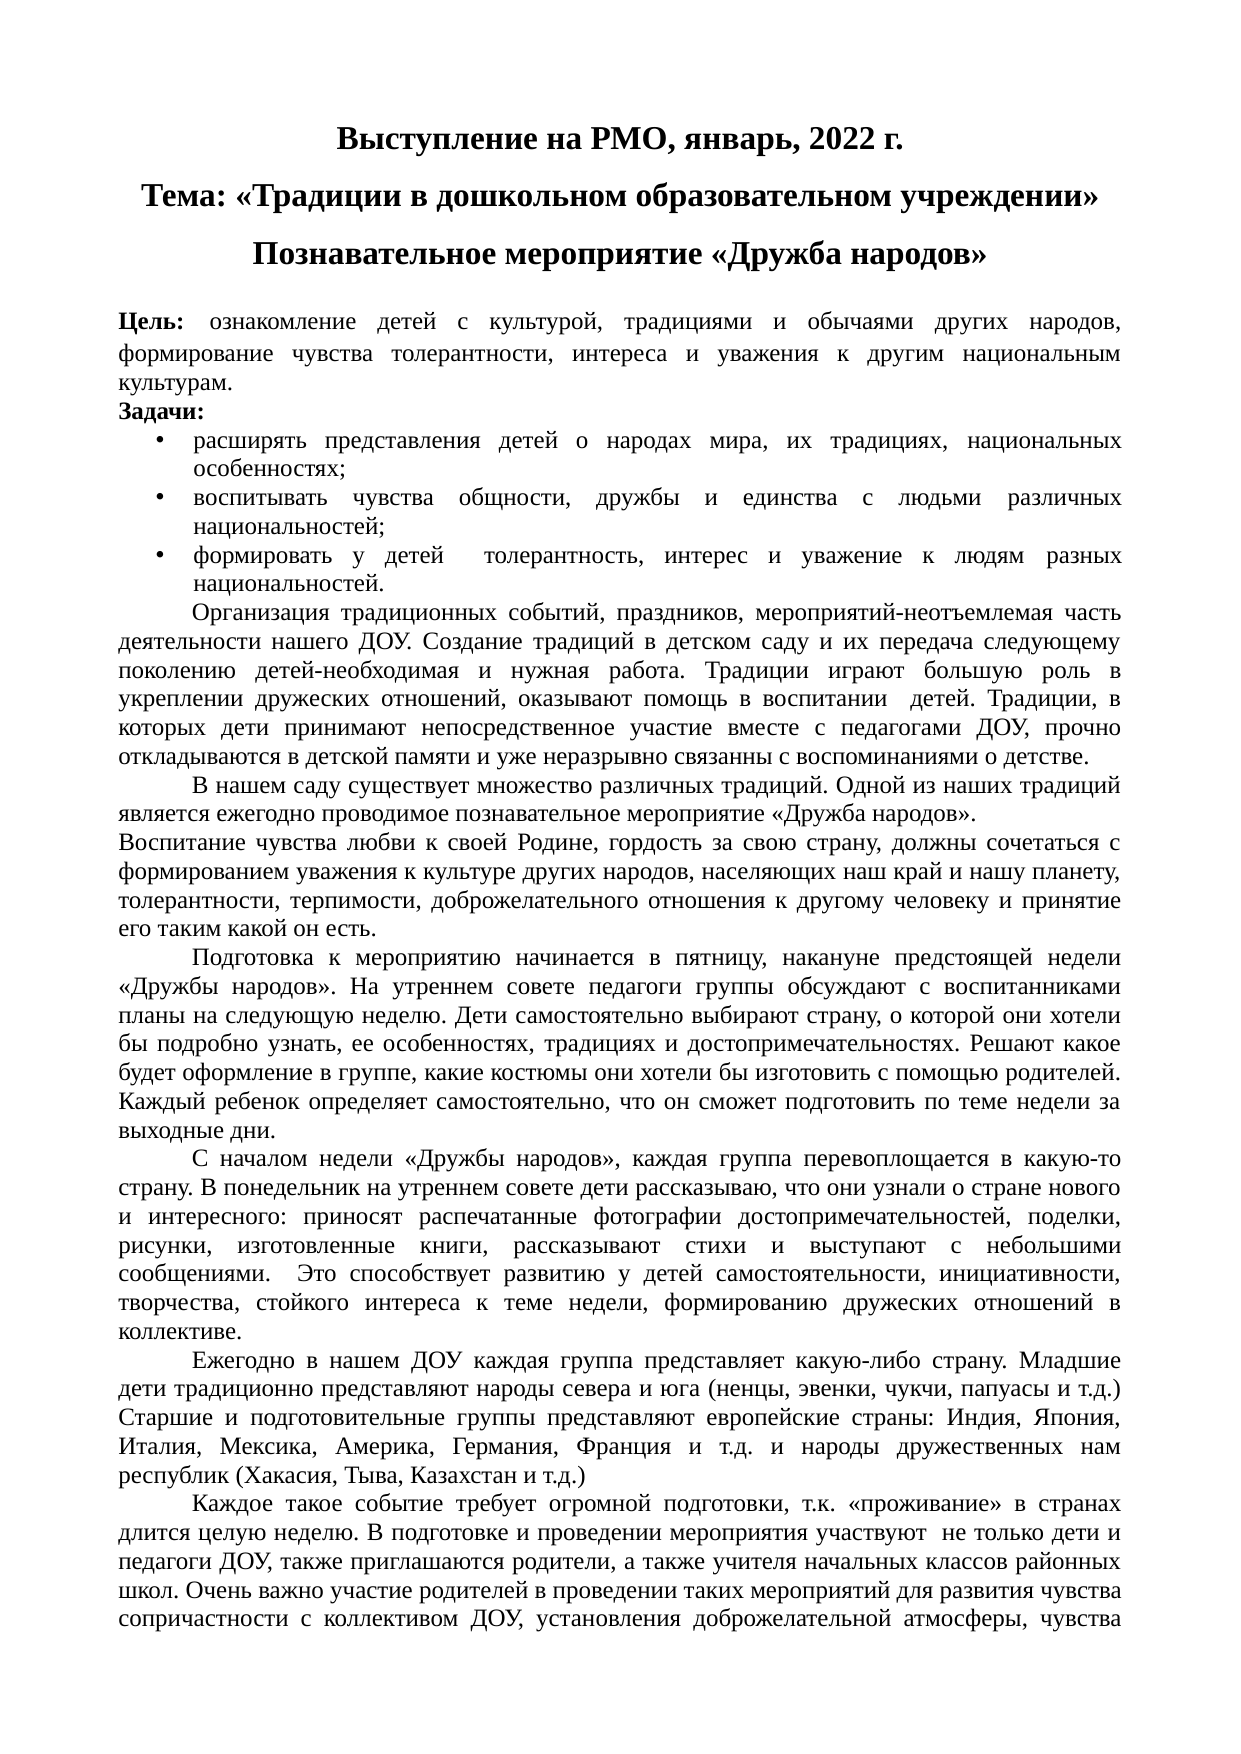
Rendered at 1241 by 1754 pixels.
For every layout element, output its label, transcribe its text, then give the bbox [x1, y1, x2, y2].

text Ежегодно в нашем ДОУ каждая группа представляет какую-либо страну. Младшие дети традиционно представляют народы севера и юга (ненцы, эвенки, чукчи, папуасы и т.д.) Старшие и подготовительные группы представляют европейские страны: Индия, Япония, Италия, Мексика, Америка, Германия, Франция и т.д. и народы дружественных нам республик (Хакасия, Тыва, Казахстан и т.д.) [118, 1345, 1122, 1488]
text Организация традиционных событий, праздников, мероприятий-неотъемлемая часть деятельности нашего ДОУ. Создание традиций в детском саду и их передача следующему поколению детей-необходимая и нужная работа. Традиции играют большую роль в укреплении дружеских отношений, оказывают помощь в воспитании детей. Традиции, в которых дети принимают непосредственное участие вместе с педагогами ДОУ, прочно откладываются в детской памяти и уже неразрывно связанны с воспоминаниями о детстве. [118, 597, 1122, 770]
text Цель: ознакомление детей с культурой, традициями и обычаями других народов, формирование чувства толерантности, интереса и уважения к другим национальным культурам. [118, 291, 1122, 396]
text В нашем саду существует множество различных традиций. Одной из наших традиций является ежегодно проводимое познавательное мероприятие «Дружба народов». [118, 770, 1122, 827]
text Тема: «Традиции в дошкольном образовательном учреждении» [118, 176, 1122, 214]
list формировать у детей толерантность, интерес и уважение к людям разных национальностей. [156, 540, 1122, 597]
text Задачи: [118, 396, 1122, 425]
text Воспитание чувства любви к своей Родине, гордость за свою страну, должны сочетаться с формированием уважения к культуре других народов, населяющих наш край и нашу планету, толерантности, терпимости, доброжелательного отношения к другому человеку и принятие его таким какой он есть. [118, 827, 1122, 942]
list воспитывать чувства общности, дружбы и единства с людьми различных национальностей; [156, 482, 1122, 540]
text С началом недели «Дружбы народов», каждая группа перевоплощается в какую-то страну. В понедельник на утреннем совете дети рассказываю, что они узнали о стране нового и интересного: приносят распечатанные фотографии достопримечательностей, поделки, рисунки, изготовленные книги, рассказывают стихи и выступают с небольшими сообщениями. Это способствует развитию у детей самостоятельности, инициативности, творчества, стойкого интереса к теме недели, формированию дружеских отношений в коллективе. [118, 1143, 1122, 1345]
list расширять представления детей о народах мира, их традициях, национальных особенностях; [156, 425, 1122, 482]
text Познавательное мероприятие «Дружба народов» [118, 233, 1122, 271]
text Каждое такое событие требует огромной подготовки, т.к. «проживание» в странах длится целую неделю. В подготовке и проведении мероприятия участвуют не только дети и педагоги ДОУ, также приглашаются родители, а также учителя начальных классов районных школ. Очень важно участие родителей в проведении таких мероприятий для развития чувства сопричастности с коллективом ДОУ, установления доброжелательной атмосферы, чувства [118, 1488, 1122, 1632]
text Подготовка к мероприятию начинается в пятницу, накануне предстоящей недели «Дружбы народов». На утреннем совете педагоги группы обсуждают с воспитанниками планы на следующую неделю. Дети самостоятельно выбирают страну, о которой они хотели бы подробно узнать, ее особенностях, традициях и достопримечательностях. Решают какое будет оформление в группе, какие костюмы они хотели бы изготовить с помощью родителей. Каждый ребенок определяет самостоятельно, что он сможет подготовить по теме недели за выходные дни. [118, 942, 1122, 1143]
text Выступление на РМО, январь, 2022 г. [118, 118, 1122, 156]
